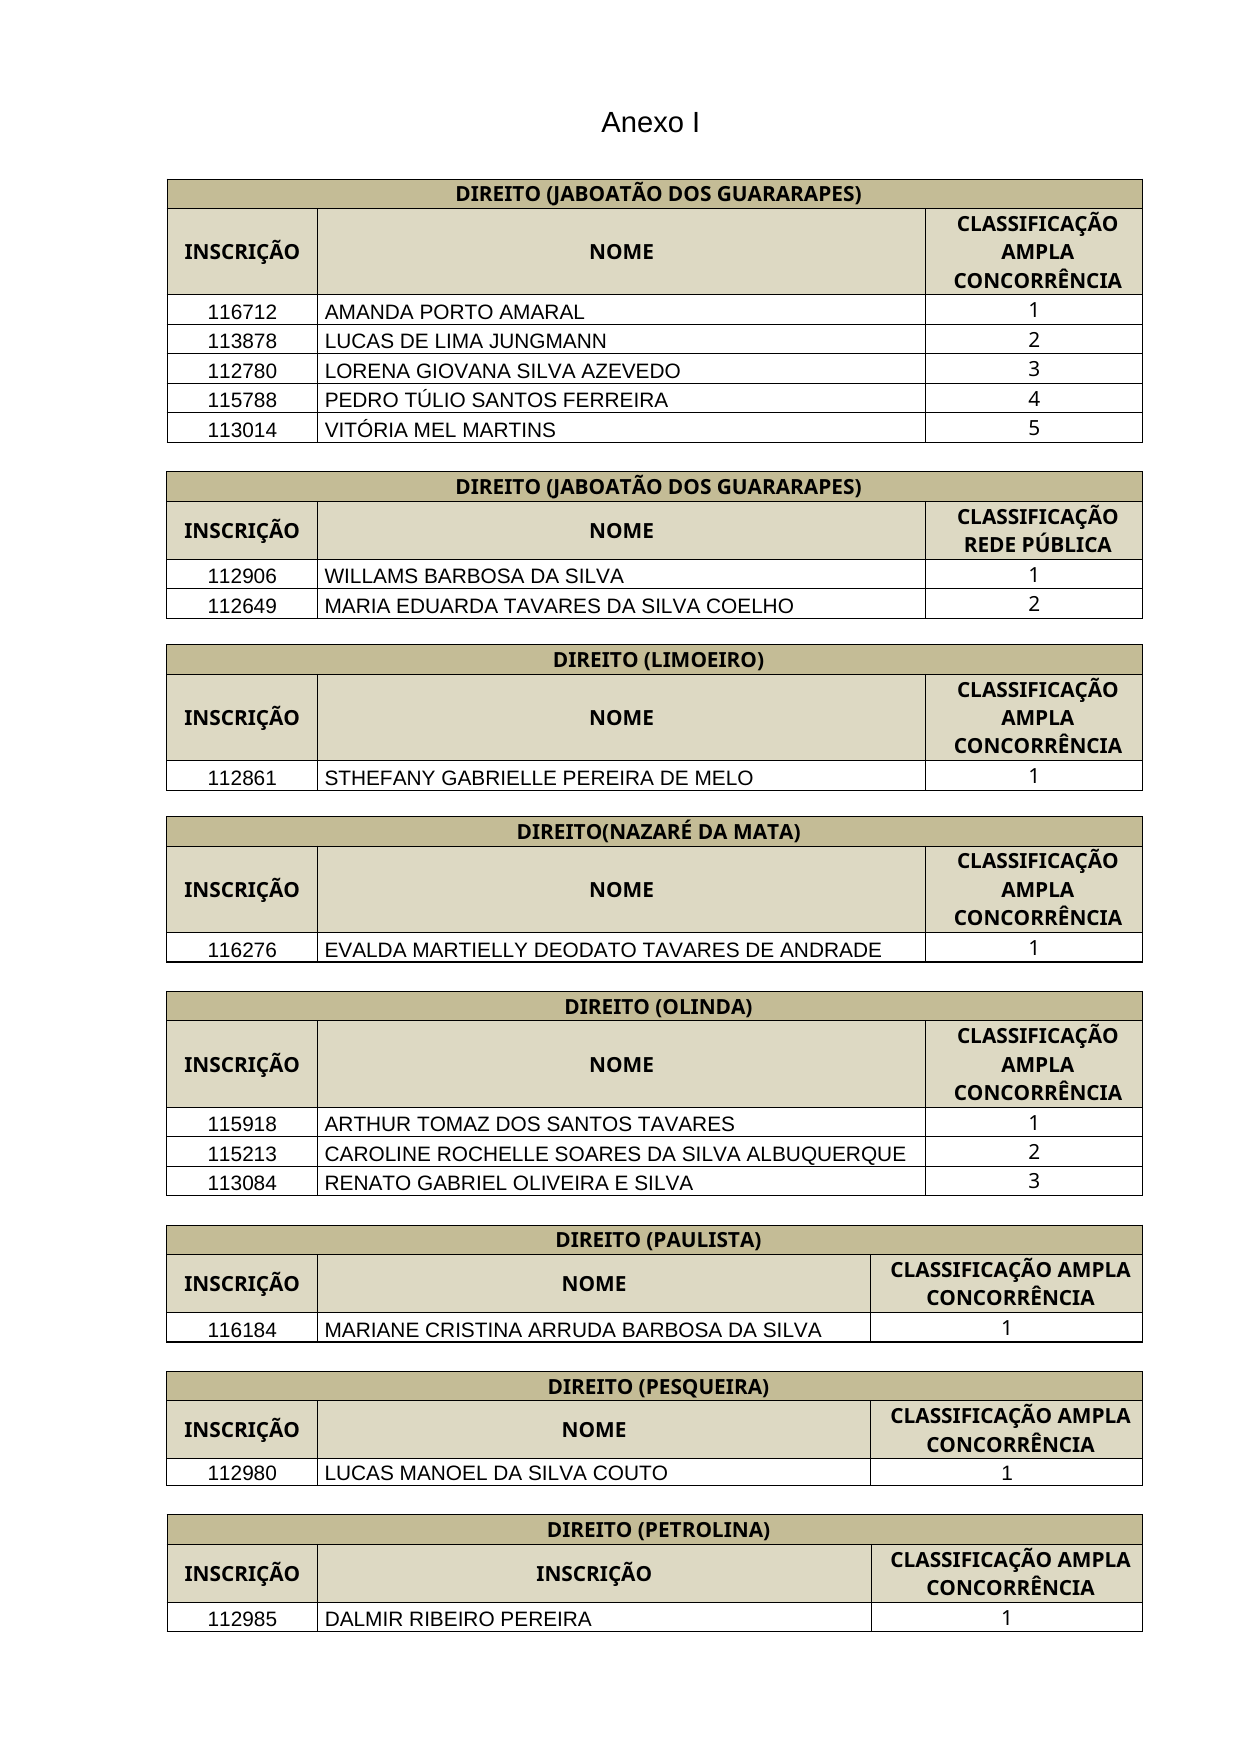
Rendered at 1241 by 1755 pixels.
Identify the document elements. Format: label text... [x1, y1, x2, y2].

table_cell INSCRIÇÃO [167, 847, 317, 932]
table_cell CLASSIFICAÇÃO AMPLA CONCORRÊNCIA [926, 209, 1142, 294]
table_cell [167, 619, 239, 644]
table_cell 3 [926, 354, 1142, 383]
table_cell 113084 [167, 1167, 317, 1195]
table_cell NOME [318, 1021, 925, 1107]
table_cell 112980 [167, 1459, 317, 1485]
table_cell 116276 [167, 933, 317, 961]
table_cell CLASSIFICAÇÃO REDE PÚBLICA [926, 502, 1142, 559]
table_cell MARIANE CRISTINA ARRUDA BARBOSA DA SILVA [318, 1313, 870, 1341]
table_cell 1 [926, 761, 1142, 789]
table_cell NOME [318, 675, 925, 760]
table_cell 112906 [167, 560, 317, 588]
table_cell 116712 [168, 295, 317, 324]
table_cell INSCRIÇÃO [168, 1545, 317, 1602]
table_cell NOME [318, 847, 925, 932]
table_cell [816, 791, 871, 816]
table_cell 1 [926, 1108, 1142, 1136]
table_cell NOME [318, 209, 925, 294]
table_cell LUCAS MANOEL DA SILVA COUTO [318, 1459, 870, 1485]
table_cell AMANDA PORTO AMARAL [318, 295, 925, 324]
table_cell 3 [926, 1167, 1142, 1195]
table_cell 112780 [168, 354, 317, 383]
table_cell 1 [871, 1459, 1142, 1485]
table_cell 112649 [167, 589, 317, 618]
table_cell 4 [926, 384, 1142, 412]
table_cell [360, 619, 871, 644]
table_cell INSCRIÇÃO [167, 675, 317, 760]
table_cell INSCRIÇÃO [318, 1545, 871, 1602]
table_cell NOME [318, 1255, 870, 1312]
table_cell 112861 [167, 761, 317, 789]
table_cell [239, 791, 360, 816]
table_cell CLASSIFICAÇÃO AMPLA CONCORRÊNCIA [926, 847, 1142, 932]
table_cell INSCRIÇÃO [167, 1255, 317, 1312]
table_cell 2 [926, 589, 1142, 618]
table_cell CLASSIFICAÇÃO AMPLA CONCORRÊNCIA [871, 1255, 1142, 1312]
table_cell INSCRIÇÃO [167, 1401, 317, 1458]
table_cell 113014 [168, 413, 317, 442]
table_cell MARIA EDUARDA TAVARES DA SILVA COELHO [318, 589, 925, 618]
table_cell 2 [926, 1137, 1142, 1166]
table_cell [360, 791, 816, 816]
table_cell CLASSIFICAÇÃO AMPLA CONCORRÊNCIA [926, 675, 1142, 760]
table_cell NOME [318, 1401, 870, 1458]
table_cell [239, 619, 360, 644]
table_cell DIREITO(NAZARÉ DA MATA) [167, 817, 1142, 846]
table_cell CLASSIFICAÇÃO AMPLA CONCORRÊNCIA [871, 1401, 1142, 1458]
table_cell INSCRIÇÃO [168, 209, 317, 294]
table_cell LORENA GIOVANA SILVA AZEVEDO [318, 354, 925, 383]
table_cell 115918 [167, 1108, 317, 1136]
table_cell ARTHUR TOMAZ DOS SANTOS TAVARES [318, 1108, 925, 1136]
table_cell DALMIR RIBEIRO PEREIRA [318, 1603, 871, 1631]
table_cell 1 [926, 933, 1142, 961]
table_cell DIREITO (LIMOEIRO) [167, 645, 1142, 674]
table_cell 1 [872, 1603, 1142, 1631]
table_header DIREITO (JABOATÃO DOS GUARARAPES) [167, 472, 1142, 501]
table_cell 116184 [167, 1313, 317, 1341]
table_cell 5 [926, 413, 1142, 442]
table_cell NOME [318, 502, 925, 559]
table_cell WILLAMS BARBOSA DA SILVA [318, 560, 925, 588]
table_header DIREITO (OLINDA) [167, 992, 1142, 1020]
table_cell [926, 791, 1142, 816]
table_cell INSCRIÇÃO [167, 1021, 317, 1107]
table_cell CLASSIFICAÇÃO AMPLA CONCORRÊNCIA [872, 1545, 1142, 1602]
table_cell INSCRIÇÃO [167, 502, 317, 559]
table_cell EVALDA MARTIELLY DEODATO TAVARES DE ANDRADE [318, 933, 925, 961]
table_cell 1 [926, 560, 1142, 588]
table_cell CAROLINE ROCHELLE SOARES DA SILVA ALBUQUERQUE [318, 1137, 925, 1166]
table_cell PEDRO TÚLIO SANTOS FERREIRA [318, 384, 925, 412]
table_header DIREITO (JABOATÃO DOS GUARARAPES) [168, 180, 1142, 208]
table_cell VITÓRIA MEL MARTINS [318, 413, 925, 442]
table_cell [926, 619, 1142, 644]
table_cell CLASSIFICAÇÃO AMPLA CONCORRÊNCIA [926, 1021, 1142, 1107]
table_header DIREITO (PETROLINA) [168, 1515, 1142, 1544]
table_cell 2 [926, 325, 1142, 353]
table_cell 113878 [168, 325, 317, 353]
table_cell 1 [871, 1313, 1142, 1341]
table_cell LUCAS DE LIMA JUNGMANN [318, 325, 925, 353]
table_cell [871, 791, 926, 816]
table_cell 115788 [168, 384, 317, 412]
table_cell 1 [926, 295, 1142, 324]
table_cell [871, 619, 926, 644]
table_header DIREITO (PESQUEIRA) [167, 1372, 1142, 1400]
table_cell [167, 791, 239, 816]
table_cell 115213 [167, 1137, 317, 1166]
table_header DIREITO (PAULISTA) [167, 1226, 1142, 1254]
table_cell 112985 [168, 1603, 317, 1631]
table_cell STHEFANY GABRIELLE PEREIRA DE MELO [318, 761, 925, 789]
table_cell RENATO GABRIEL OLIVEIRA E SILVA [318, 1167, 925, 1195]
